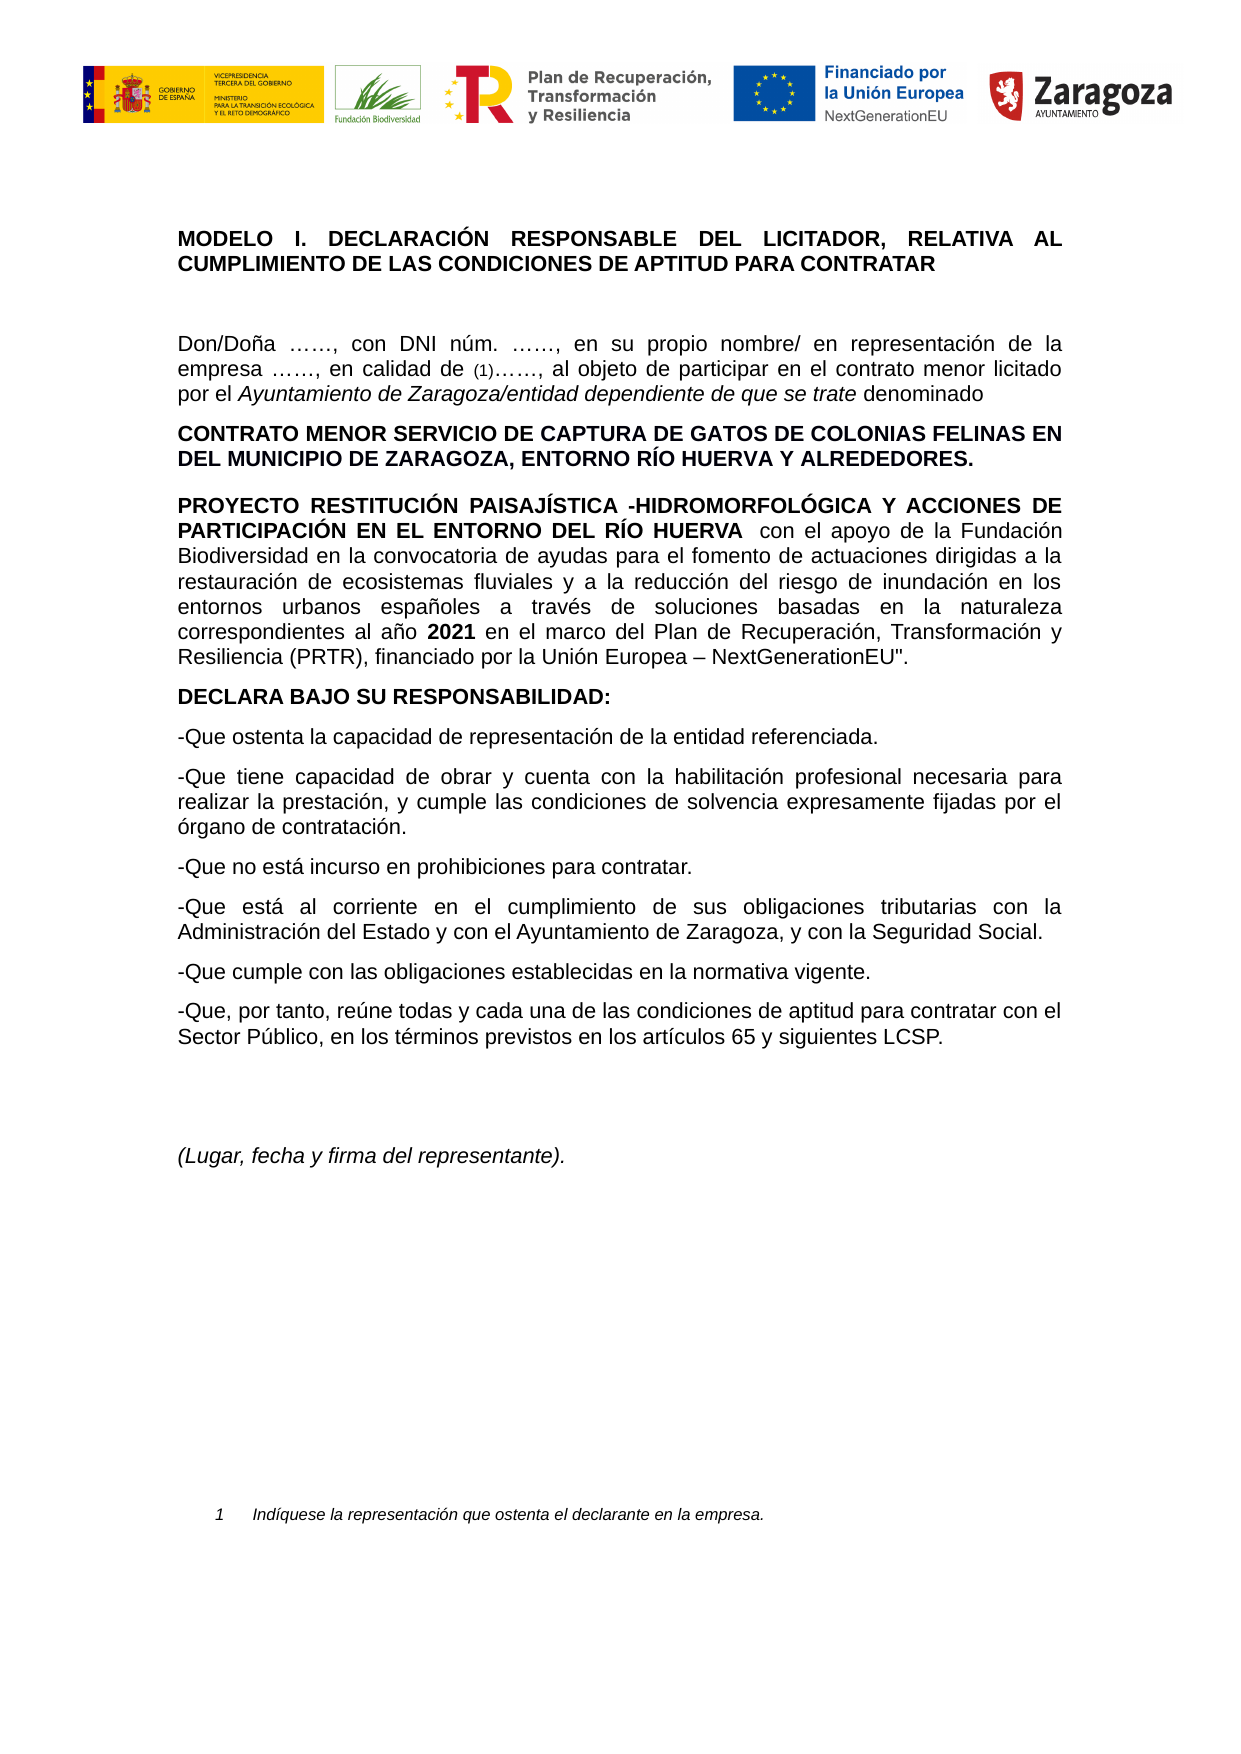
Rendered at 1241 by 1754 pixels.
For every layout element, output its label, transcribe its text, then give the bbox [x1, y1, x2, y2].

text -Que, por tanto, reúne todas y cada una de las condiciones de aptitud para contratar con el Sector Público, en los términos previstos en los artículos 65 y siguientes LCSP. [177, 998, 1063, 1049]
text CONTRATO MENOR SERVICIO DE CAPTURA DE GATOS DE COLONIAS FELINAS EN DEL MUNICIPIO DE ZARAGOZA, ENTORNO RÍO HUERVA Y ALREDEDORES. [177, 421, 1063, 471]
picture [81, 62, 967, 124]
text PROYECTO RESTITUCIÓN PAISAJÍSTICA -HIDROMORFOLÓGICA Y ACCIONES DE PARTICIPACIÓN EN EL ENTORNO DEL RÍO HUERVA con el apoyo de la Fundación Biodiversidad en la convocatoria de ayudas para el fomento de actuaciones dirigidas a la restauración de ecosistemas fluviales y a la reducción del riesgo de inundación en los entornos urbanos españoles a través de soluciones basadas en la naturaleza correspondientes al año 2021 en el marco del Plan de Recuperación, Transformación y Resiliencia (PRTR), financiado por la Unión Europea – NextGenerationEU". [177, 493, 1063, 669]
text (Lugar, fecha y firma del representante). [177, 1143, 1063, 1168]
text -Que no está incurso en prohibiciones para contratar. [177, 854, 1063, 879]
picture [977, 63, 1184, 124]
text -Que está al corriente en el cumplimiento de sus obligaciones tributarias con la Administración del Estado y con el Ayuntamiento de Zaragoza, y con la Seguridad Social. [177, 894, 1063, 944]
text -Que tiene capacidad de obrar y cuenta con la habilitación profesional necesaria para realizar la prestación, y cumple las condiciones de solvencia expresamente fijadas por el órgano de contratación. [177, 764, 1063, 839]
text -Que cumple con las obligaciones establecidas en la normativa vigente. [177, 959, 1063, 984]
list Indíquese la representación que ostenta el declarante en la empresa. [215, 1505, 1063, 1524]
text Don/Doña ……, con DNI núm. ……, en su propio nombre/ en representación de la empresa ……, en calidad de (1)……, al objeto de participar en el contrato menor licitado por el Ayuntamiento de Zaragoza/entidad dependiente de que se trate denominado [177, 331, 1063, 406]
text DECLARA BAJO SU RESPONSABILIDAD: [177, 684, 1063, 709]
text -Que ostenta la capacidad de representación de la entidad referenciada. [177, 724, 1063, 749]
text MODELO I. DECLARACIÓN RESPONSABLE DEL LICITADOR, RELATIVA AL CUMPLIMIENTO DE LAS CONDICIONES DE APTITUD PARA CONTRATAR [177, 226, 1063, 276]
